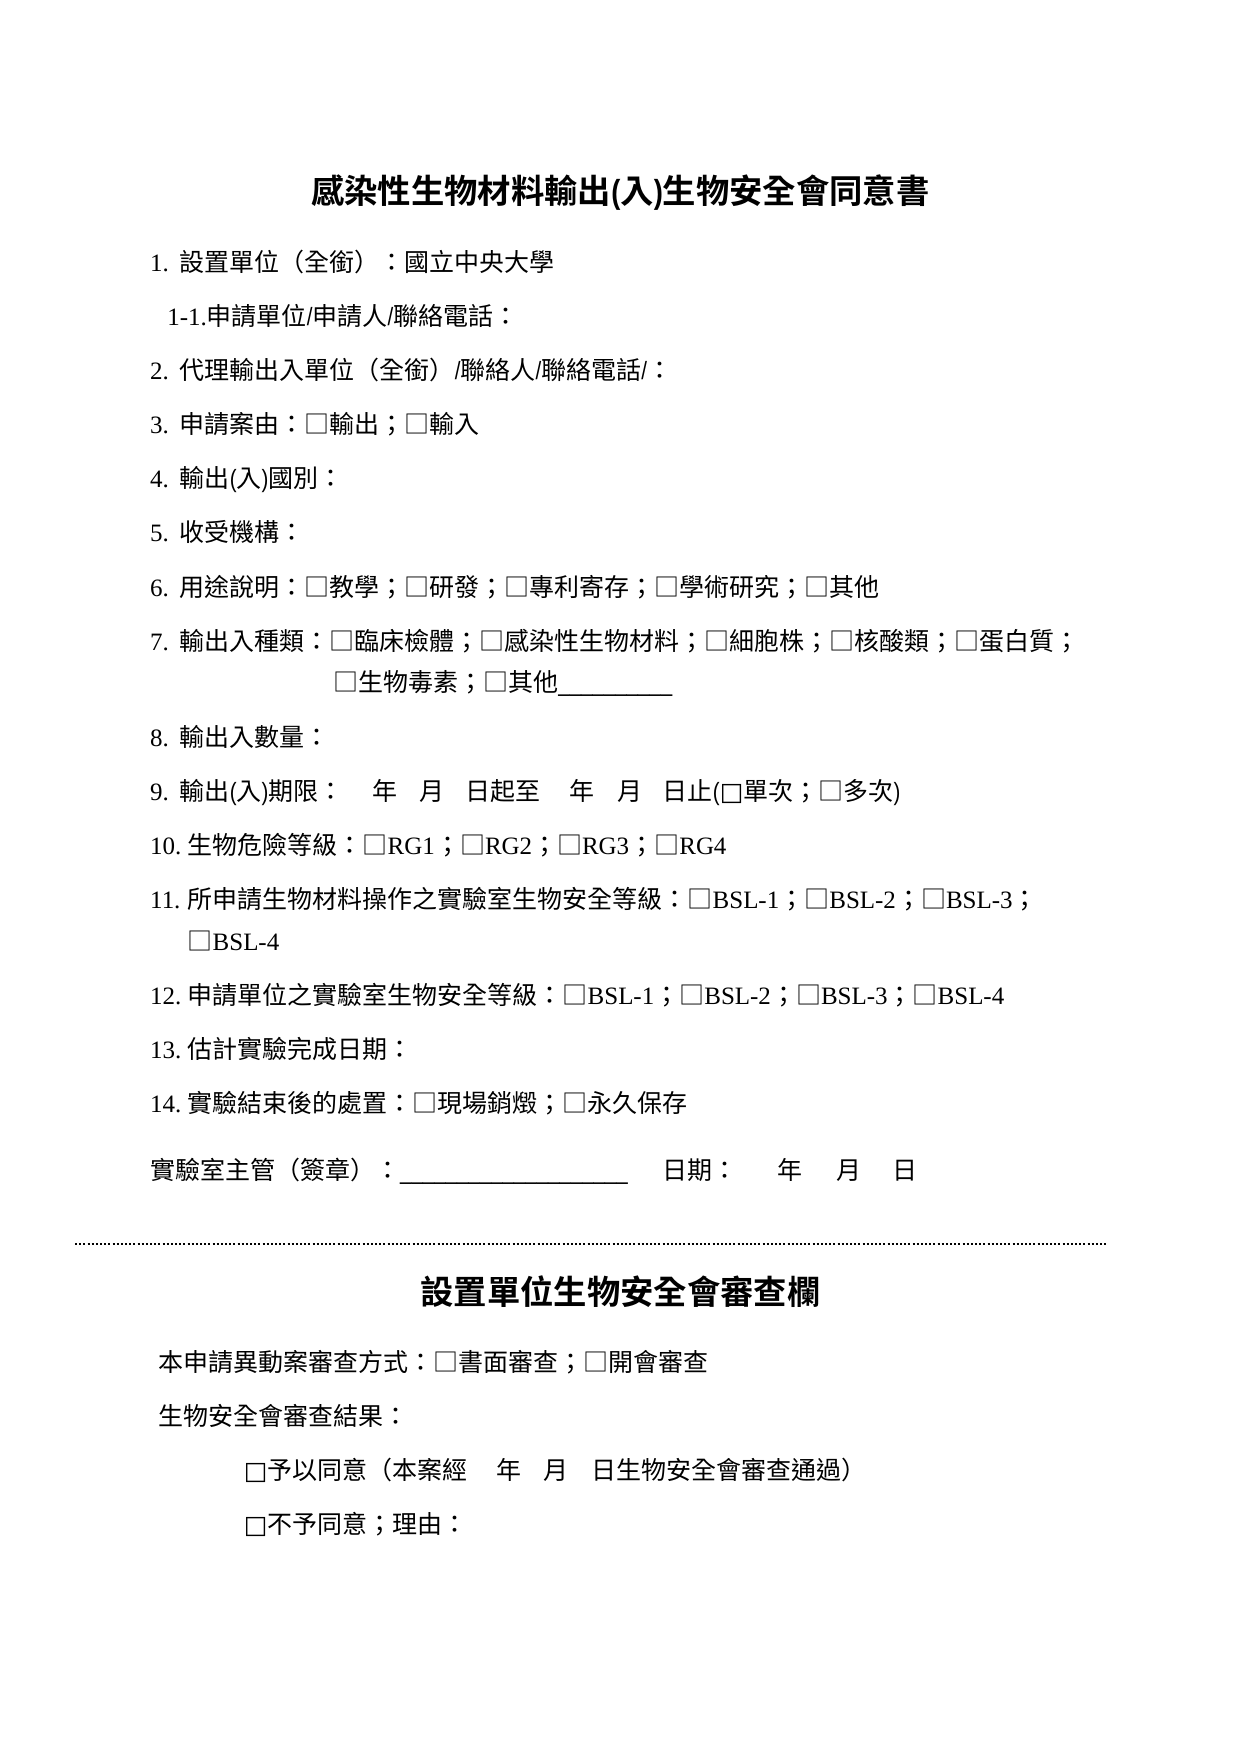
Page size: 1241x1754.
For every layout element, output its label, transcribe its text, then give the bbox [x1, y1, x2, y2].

text 感染性生物材料輸出(入)生物安全會同意書 [150, 164, 1090, 213]
list 實驗結束後的處置：□現場銷燬；□永久保存 [150, 1079, 1090, 1121]
list 申請案由：□輸出；□輸入 [150, 400, 1090, 442]
list 申請單位之實驗室生物安全等級：□BSL-1；□BSL-2；□BSL-3；□BSL-4 [150, 971, 1090, 1013]
text 設置單位生物安全會審查欄 [150, 1271, 1090, 1313]
text □予以同意（本案經 年 月 日生物安全會審查通過） [244, 1446, 1090, 1488]
list 生物危險等級：□RG1；□RG2；□RG3；□RG4 [150, 821, 1090, 863]
text 生物安全會審查結果： [158, 1392, 1090, 1433]
text 實驗室主管（簽章）：____________________ 日期： 年 月 日 [150, 1146, 1090, 1188]
list 輸出入種類：□臨床檢體；□感染性生物材料；□細胞株；□核酸類；□蛋白質；□生物毒素；□其他__________ [150, 617, 1090, 700]
list 所申請生物材料操作之實驗室生物安全等級：□BSL-1；□BSL-2；□BSL-3；□BSL-4 [150, 875, 1090, 958]
list 用途說明：□教學；□研發；□專利寄存；□學術研究；□其他 [150, 563, 1090, 604]
list 輸出入數量： [150, 713, 1090, 754]
list 收受機構： [150, 508, 1090, 550]
list 代理輸出入單位（全銜）/聯絡人/聯絡電話/： [150, 346, 1090, 388]
text □不予同意；理由： [244, 1500, 1090, 1542]
list 估計實驗完成日期： [150, 1025, 1090, 1067]
list 設置單位（全銜）：國立中央大學 [150, 238, 1090, 279]
text 1-1.申請單位/申請人/聯絡電話： [150, 292, 1090, 333]
text 本申請異動案審查方式：□書面審查；□開會審查 [158, 1338, 1090, 1379]
list 輸出(入)國別： [150, 454, 1090, 496]
list 輸出(入)期限： 年 月 日起至 年 月 日止(□單次；□多次) [150, 767, 1090, 808]
